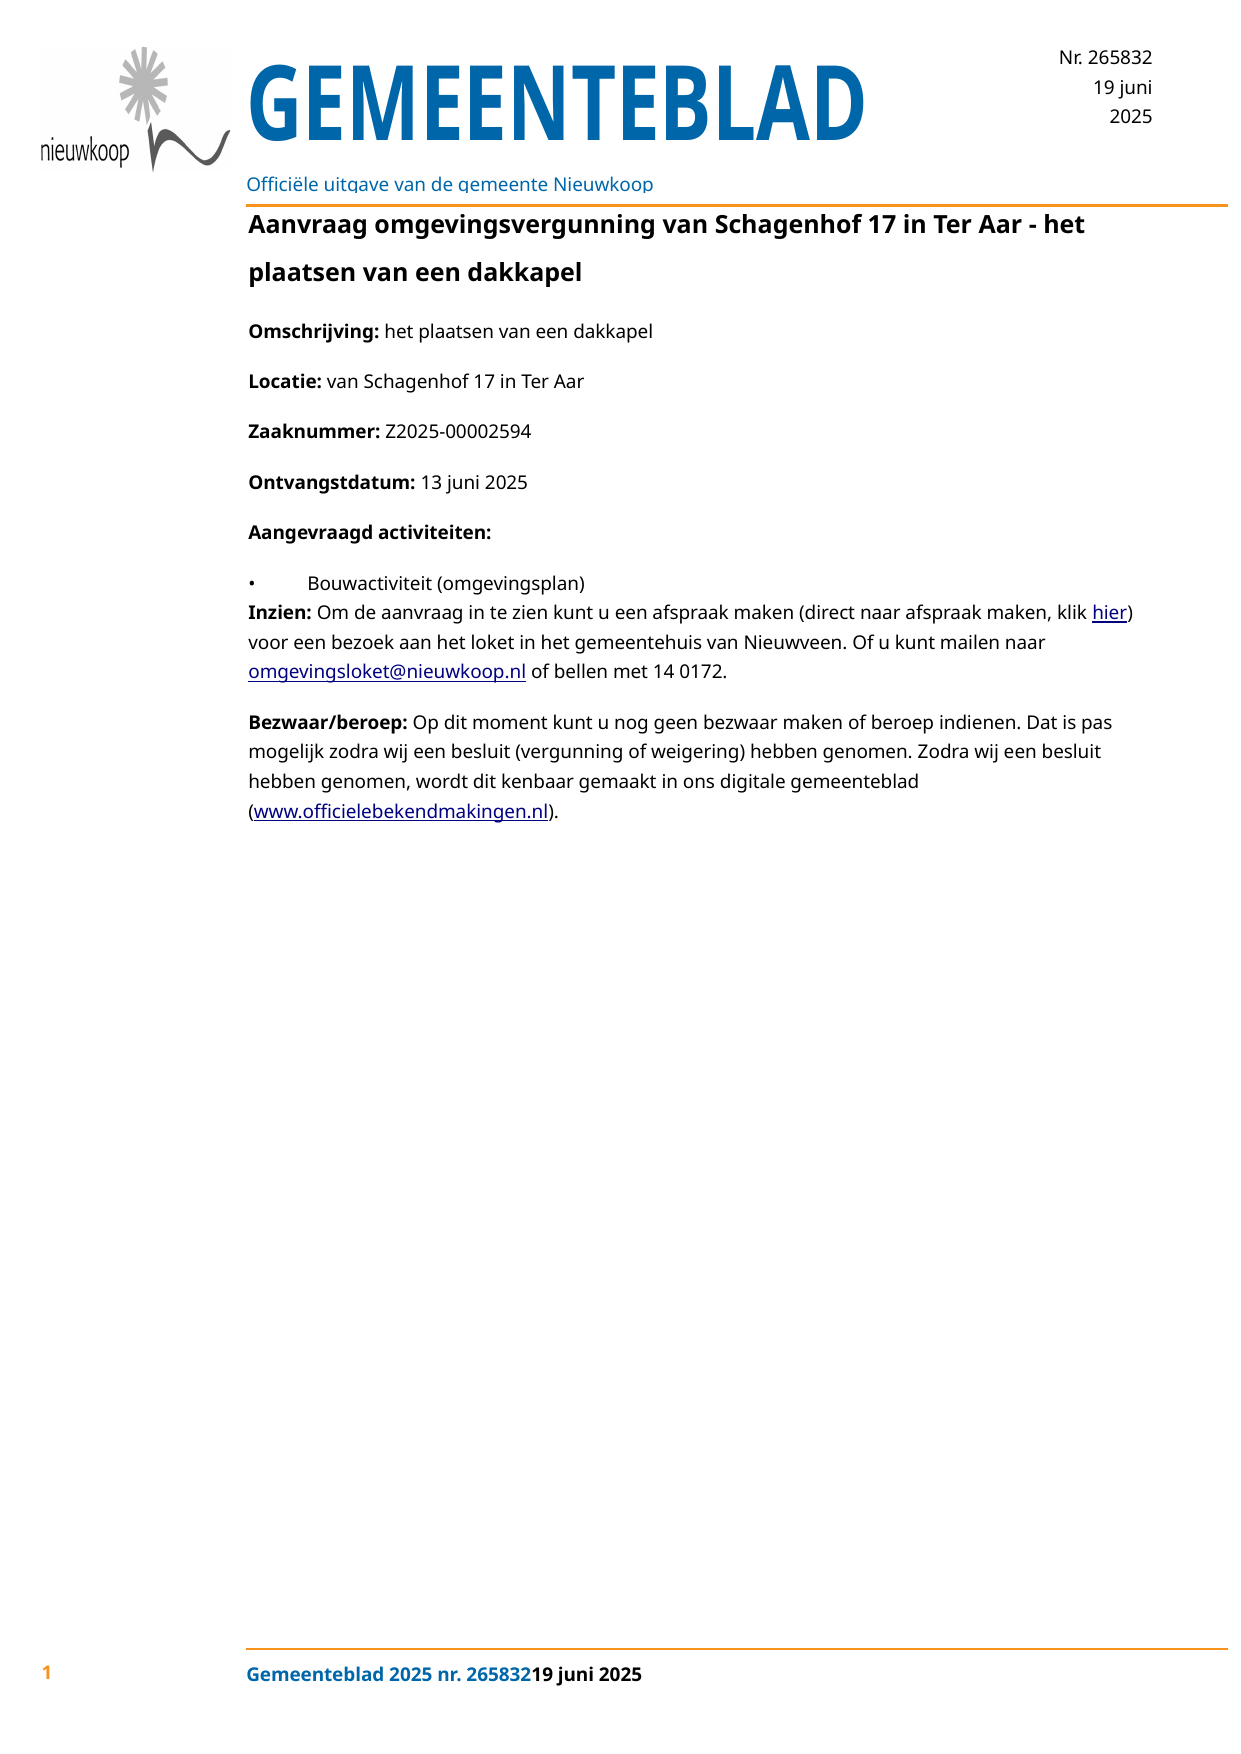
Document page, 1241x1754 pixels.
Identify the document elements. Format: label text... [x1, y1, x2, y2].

text Aangevraagd activiteiten: [248, 519, 1152, 545]
text Inzien: Om de aanvraag in te zien kunt u een afspraak maken (direct naar afspraak maken, klik hier) voor een bezoek aan het loket in het gemeentehuis van Nieuwveen. Of u kunt mailen naar omgevingsloket@nieuwkoop.nl of bellen met 14 0172. [248, 599, 1152, 684]
text Aanvraag omgevingsvergunning van Schagenhof 17 in Ter Aar - het plaatsen van een dakkapel [248, 207, 1152, 288]
text Zaaknummer: Z2025-00002594 [248, 419, 1152, 444]
list Bouwactiviteit (omgevingsplan) [248, 570, 1152, 596]
text Omschrijving: het plaatsen van een dakkapel [248, 318, 1152, 344]
text Locatie: van Schagenhof 17 in Ter Aar [248, 368, 1152, 394]
picture [41, 47, 231, 172]
text Bezwaar/beroep: Op dit moment kunt u nog geen bezwaar maken of beroep indienen. Dat is pas mogelijk zodra wij een besluit (vergunning of weigering) hebben genomen. Zodra wij een besluit hebben genomen, wordt dit kenbaar gemaakt in ons digitale gemeenteblad (www.officielebekendmakingen.nl). [248, 709, 1152, 824]
text Ontvangstdatum: 13 juni 2025 [248, 469, 1152, 495]
